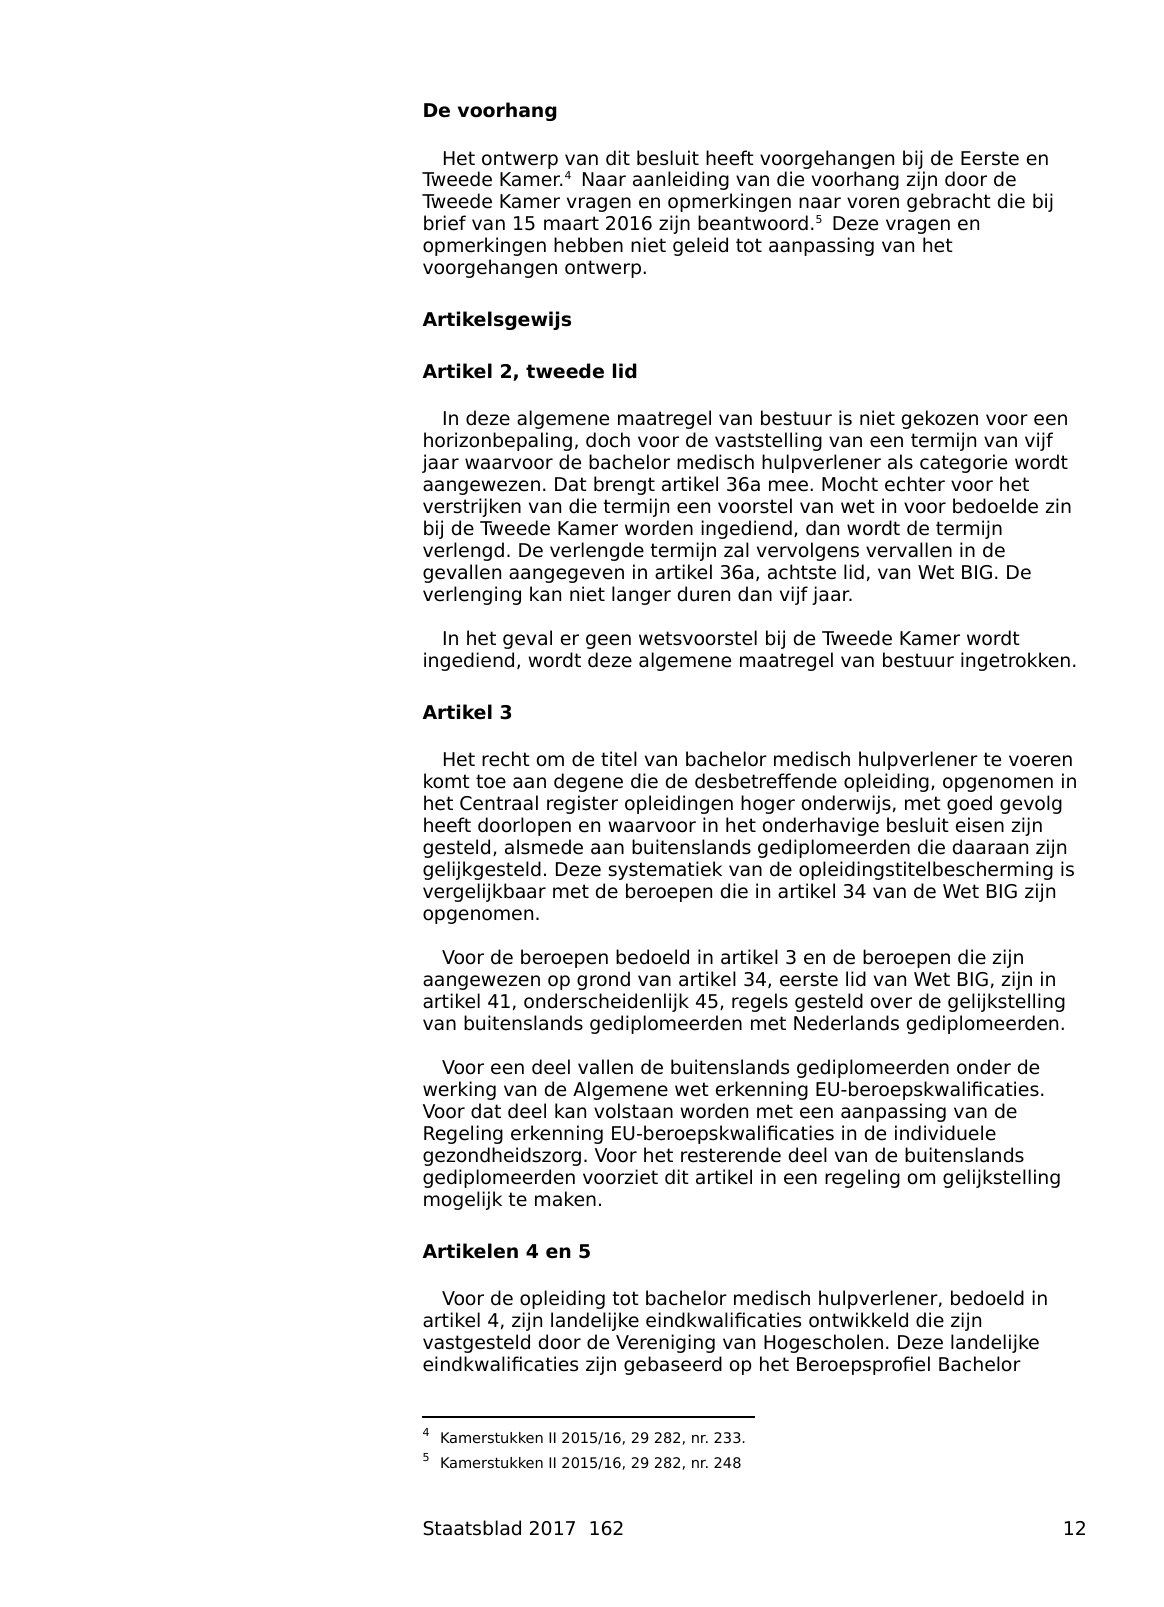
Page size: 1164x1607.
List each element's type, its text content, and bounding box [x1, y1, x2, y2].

text Kamerstukken II 2015/16, 29 282, nr. 248 [422, 1451, 1087, 1473]
text In het geval er geen wetsvoorstel bij de Tweede Kamer wordt ingediend, wordt deze algemene maatregel van bestuur ingetrokken. [422, 628, 1087, 672]
text Kamerstukken II 2015/16, 29 282, nr. 233. [422, 1426, 1087, 1448]
text Het ontwerp van dit besluit heeft voorgehangen bij de Eerste en Tweede Kamer. Naar aanleiding van die voorhang zijn door de Tweede Kamer vragen en opmerkingen naar voren gebracht die bij brief van 15 maart 2016 zijn beantwoord. Deze vragen en opmerkingen hebben niet geleid tot aanpassing van het voorgehangen ontwerp. [422, 147, 1087, 279]
text Voor de beroepen bedoeld in artikel 3 en de beroepen die zijn aangewezen op grond van artikel 34, eerste lid van Wet BIG, zijn in artikel 41, onderscheidenlijk 45, regels gesteld over de gelijkstelling van buitenslands gediplomeerden met Nederlands gediplomeerden. [422, 947, 1087, 1035]
subtitle Artikel 3 [422, 702, 1087, 724]
subtitle Artikelen 4 en 5 [422, 1241, 1087, 1263]
text Voor een deel vallen de buitenslands gediplomeerden onder de werking van de Algemene wet erkenning EU-beroepskwalificaties. Voor dat deel kan volstaan worden met een aanpassing van de Regeling erkenning EU-beroepskwalificaties in de individuele gezondheidszorg. Voor het resterende deel van de buitenslands gediplomeerden voorziet dit artikel in een regeling om gelijkstelling mogelijk te maken. [422, 1057, 1087, 1211]
subtitle Artikelsgewijs [422, 309, 1087, 331]
text In deze algemene maatregel van bestuur is niet gekozen voor een horizonbepaling, doch voor de vaststelling van een termijn van vijf jaar waarvoor de bachelor medisch hulpverlener als categorie wordt aangewezen. Dat brengt artikel 36a mee. Mocht echter voor het verstrijken van die termijn een voorstel van wet in voor bedoelde zin bij de Tweede Kamer worden ingediend, dan wordt de termijn verlengd. De verlengde termijn zal vervolgens vervallen in de gevallen aangegeven in artikel 36a, achtste lid, van Wet BIG. De verlenging kan niet langer duren dan vijf jaar. [422, 408, 1087, 606]
text Het recht om de titel van bachelor medisch hulpverlener te voeren komt toe aan degene die de desbetreffende opleiding, opgenomen in het Centraal register opleidingen hoger onderwijs, met goed gevolg heeft doorlopen en waarvoor in het onderhavige besluit eisen zijn gesteld, alsmede aan buitenslands gediplomeerden die daaraan zijn gelijkgesteld. Deze systematiek van de opleidingstitelbescherming is vergelijkbaar met de beroepen die in artikel 34 van de Wet BIG zijn opgenomen. [422, 749, 1087, 925]
subtitle De voorhang [422, 100, 1087, 122]
text Voor de opleiding tot bachelor medisch hulpverlener, bedoeld in artikel 4, zijn landelijke eindkwalificaties ontwikkeld die zijn vastgesteld door de Vereniging van Hogescholen. Deze landelijke eindkwalificaties zijn gebaseerd op het Beroepsprofiel Bachelor [422, 1288, 1087, 1376]
subtitle Artikel 2, tweede lid [422, 361, 1087, 383]
